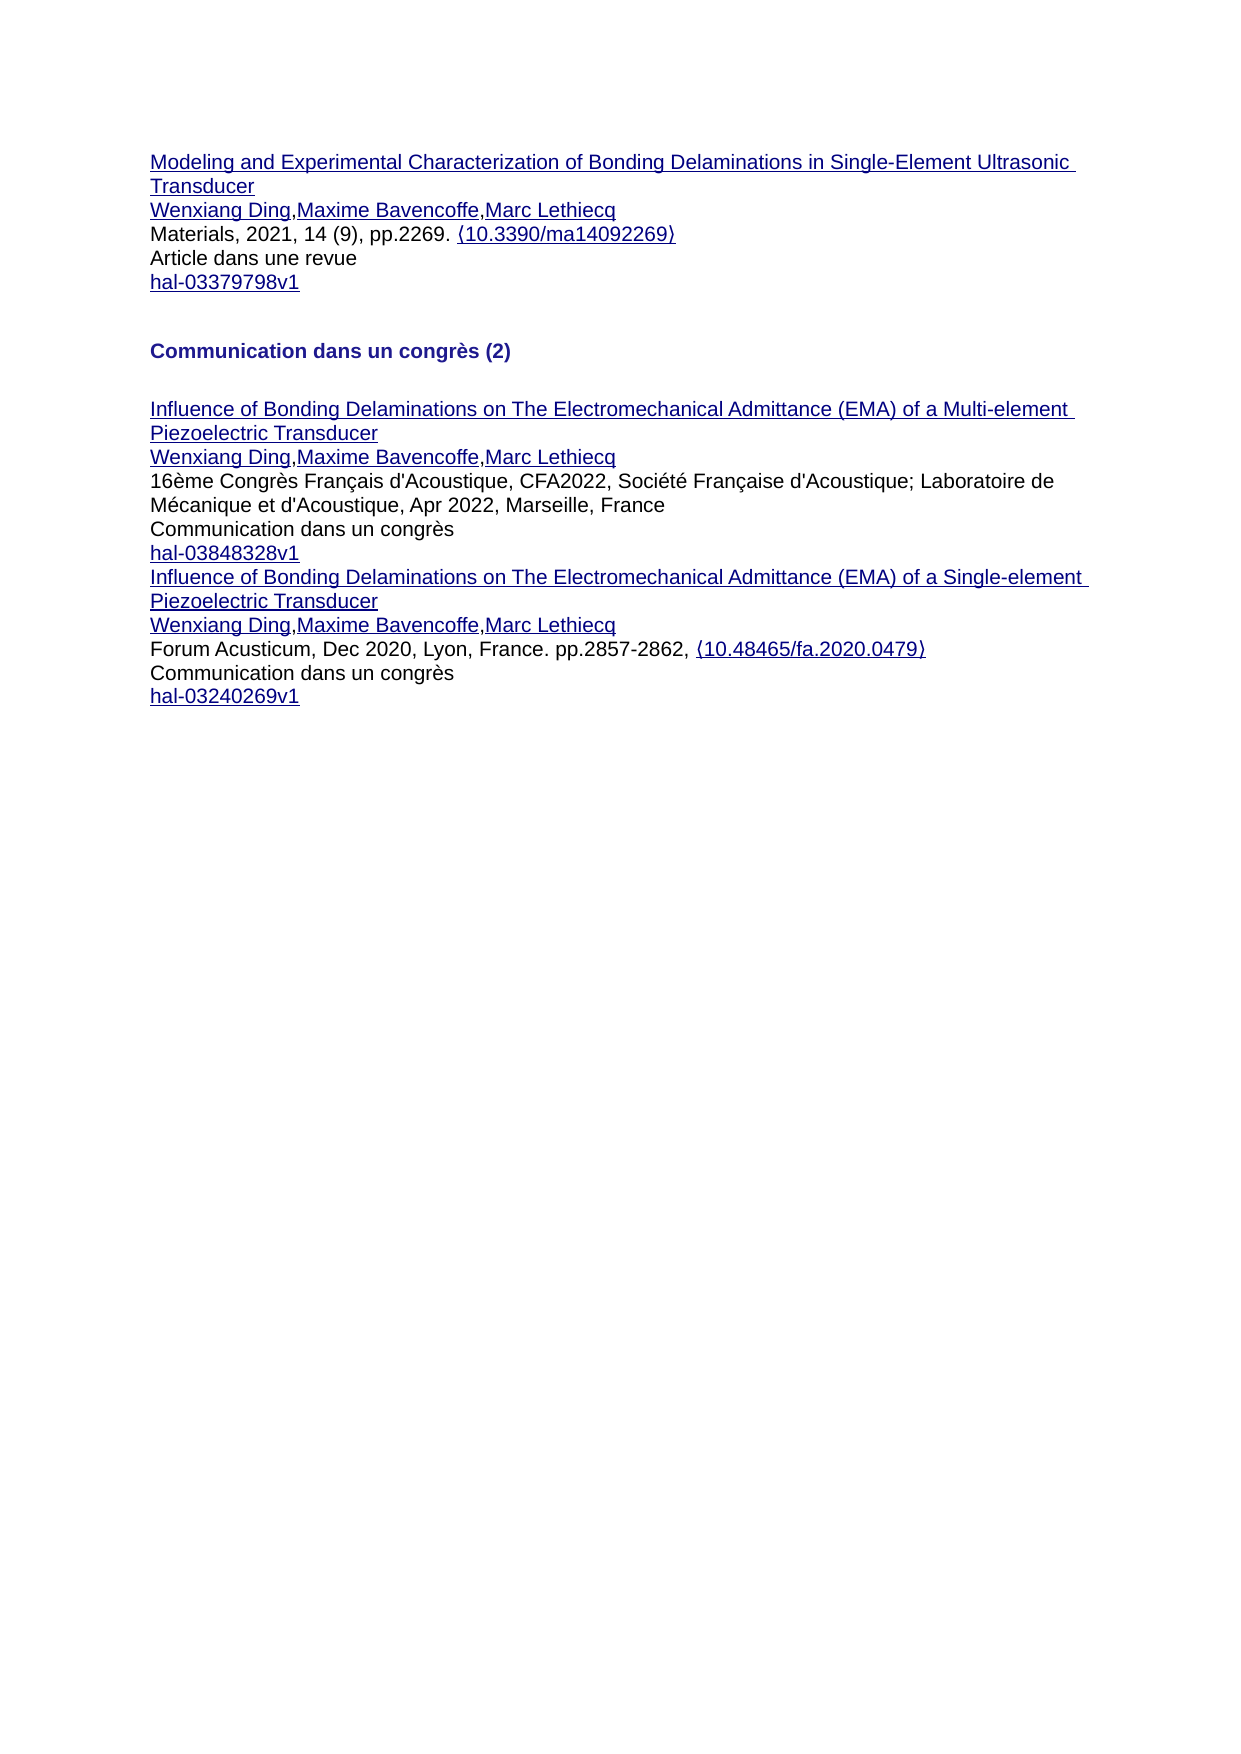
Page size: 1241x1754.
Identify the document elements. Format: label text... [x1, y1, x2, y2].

table_cell Modeling and Experimental Characterization of Bonding Delaminations in Single-Element Ultrasonic Transducer Wenxiang Ding,Maxime Bavencoffe,Marc Lethiecq Materials, 2021, 14 (9), pp.2269. ⟨10.3390/ma14092269⟩ Article dans une revue hal-03379798v1 [150, 150, 1090, 294]
table_header Influence of Bonding Delaminations on The Electromechanical Admittance (EMA) of a Multi-element Piezoelectric Transducer Wenxiang Ding,Maxime Bavencoffe,Marc Lethiecq 16ème Congrès Français d'Acoustique, CFA2022, Société Française d'Acoustique; Laboratoire de Mécanique et d'Acoustique, Apr 2022, Marseille, France Communication dans un congrès hal-03848328v1 [150, 397, 1090, 564]
table_cell Influence of Bonding Delaminations on The Electromechanical Admittance (EMA) of a Single-element Piezoelectric Transducer Wenxiang Ding,Maxime Bavencoffe,Marc Lethiecq Forum Acusticum, Dec 2020, Lyon, France. pp.2857-2862, ⟨10.48465/fa.2020.0479⟩ Communication dans un congrès hal-03240269v1 [150, 565, 1090, 708]
subtitle Communication dans un congrès (2) [150, 338, 1090, 362]
